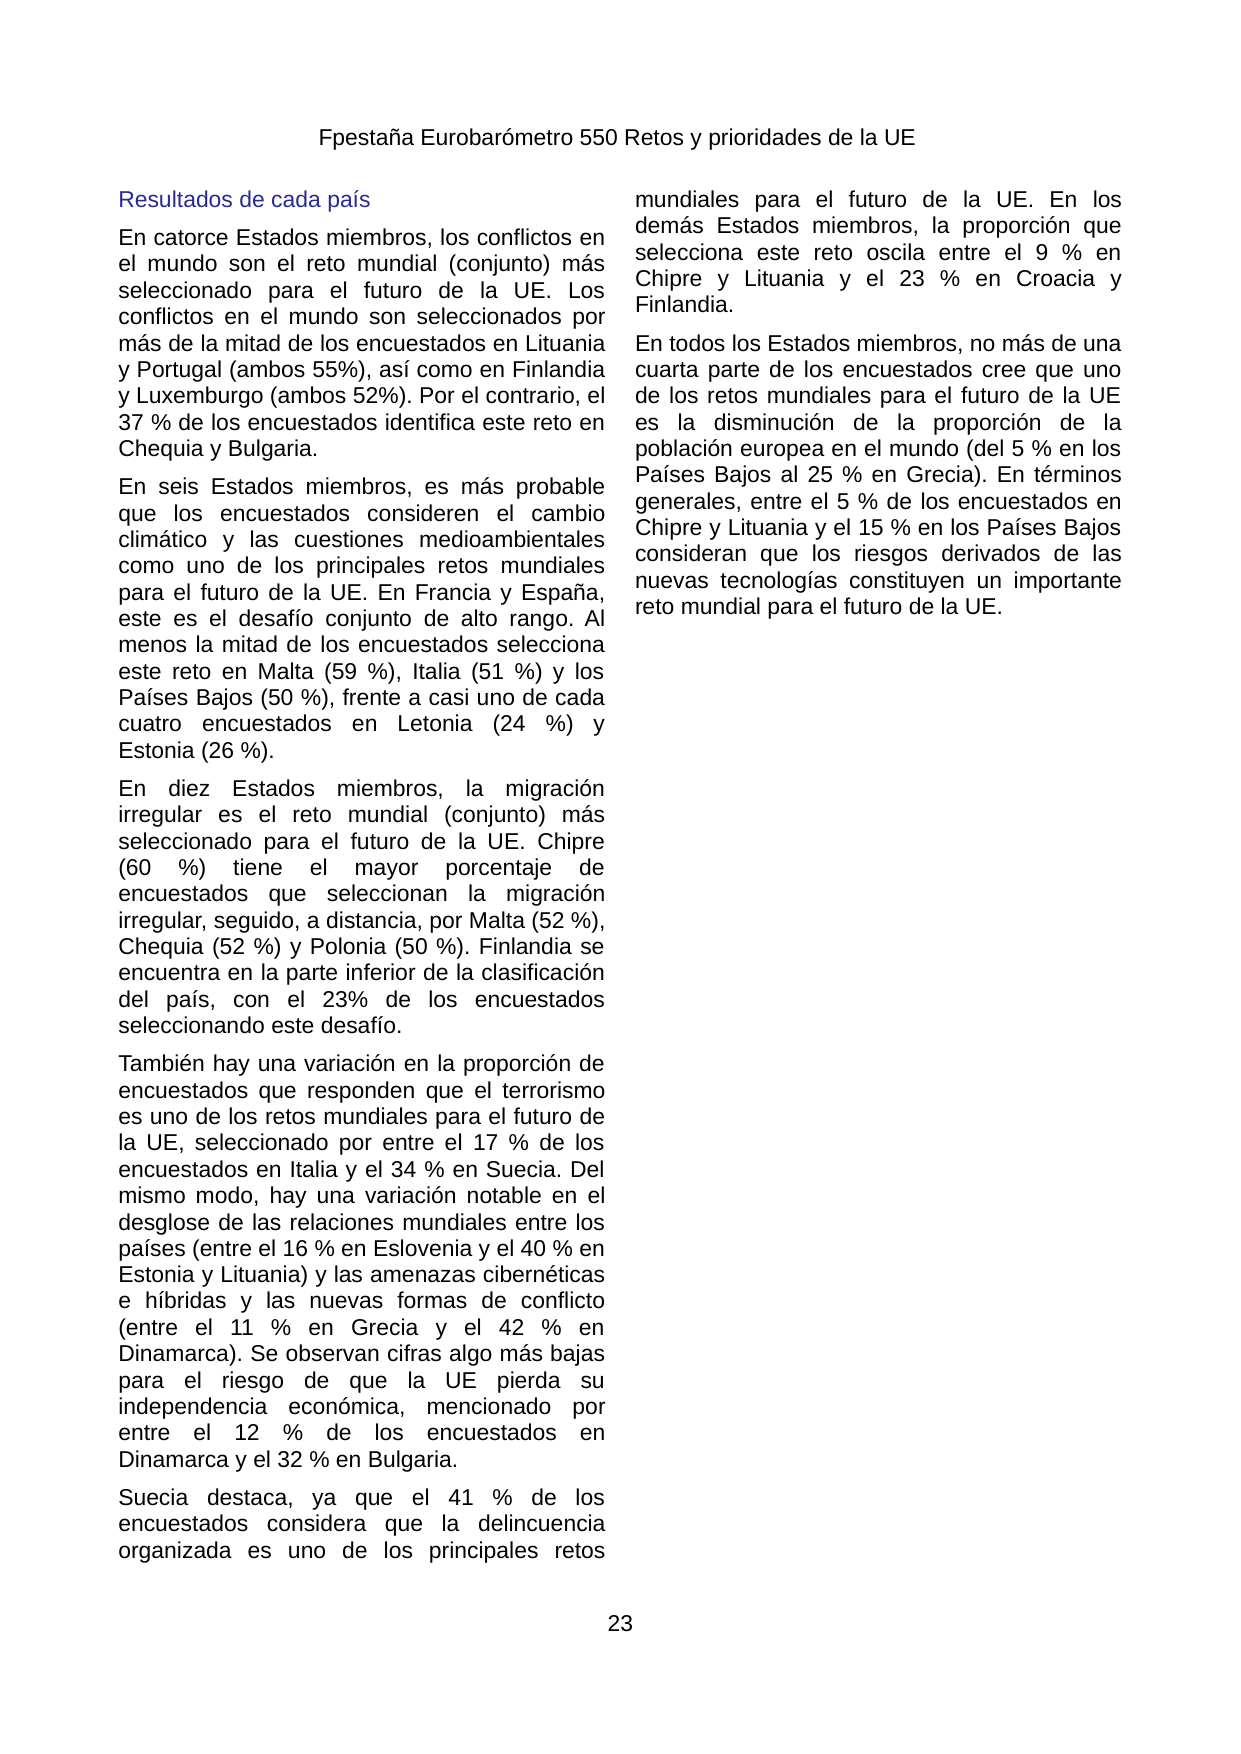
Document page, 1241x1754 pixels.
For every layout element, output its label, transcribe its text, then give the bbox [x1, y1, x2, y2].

text En todos los Estados miembros, no más de una cuarta parte de los encuestados cree que uno de los retos mundiales para el futuro de la UE es la disminución de la proporción de la población europea en el mundo (del 5 % en los Países Bajos al 25 % en Grecia). En términos generales, entre el 5 % de los encuestados en Chipre y Lituania y el 15 % en los Países Bajos consideran que los riesgos derivados de las nuevas tecnologías constituyen un importante reto mundial para el futuro de la UE. [635, 329, 1122, 619]
text Resultados de cada país [118, 186, 605, 212]
text En seis Estados miembros, es más probable que los encuestados consideren el cambio climático y las cuestiones medioambientales como uno de los principales retos mundiales para el futuro de la UE. En Francia y España, este es el desafío conjunto de alto rango. Al menos la mitad de los encuestados selecciona este reto en Malta (59 %), Italia (51 %) y los Países Bajos (50 %), frente a casi uno de cada cuatro encuestados en Letonia (24 %) y Estonia (26 %). [118, 473, 605, 763]
text En catorce Estados miembros, los conflictos en el mundo son el reto mundial (conjunto) más seleccionado para el futuro de la UE. Los conflictos en el mundo son seleccionados por más de la mitad de los encuestados en Lituania y Portugal (ambos 55%), así como en Finlandia y Luxemburgo (ambos 52%). Por el contrario, el 37 % de los encuestados identifica este reto en Chequia y Bulgaria. [118, 224, 605, 461]
text Suecia destaca, ya que el 41 % de los encuestados considera que la delincuencia organizada es uno de los principales retos [118, 1484, 605, 1563]
text En diez Estados miembros, la migración irregular es el reto mundial (conjunto) más seleccionado para el futuro de la UE. Chipre (60 %) tiene el mayor porcentaje de encuestados que seleccionan la migración irregular, seguido, a distancia, por Malta (52 %), Chequia (52 %) y Polonia (50 %). Finlandia se encuentra en la parte inferior de la clasificación del país, con el 23% de los encuestados seleccionando este desafío. [118, 775, 605, 1038]
text mundiales para el futuro de la UE. En los demás Estados miembros, la proporción que selecciona este reto oscila entre el 9 % en Chipre y Lituania y el 23 % en Croacia y Finlandia. [635, 186, 1122, 318]
text También hay una variación en la proporción de encuestados que responden que el terrorismo es uno de los retos mundiales para el futuro de la UE, seleccionado por entre el 17 % de los encuestados en Italia y el 34 % en Suecia. Del mismo modo, hay una variación notable en el desglose de las relaciones mundiales entre los países (entre el 16 % en Eslovenia y el 40 % en Estonia y Lituania) y las amenazas cibernéticas e híbridas y las nuevas formas de conflicto (entre el 11 % en Grecia y el 42 % en Dinamarca). Se observan cifras algo más bajas para el riesgo de que la UE pierda su independencia económica, mencionado por entre el 12 % de los encuestados en Dinamarca y el 32 % en Bulgaria. [118, 1050, 605, 1472]
